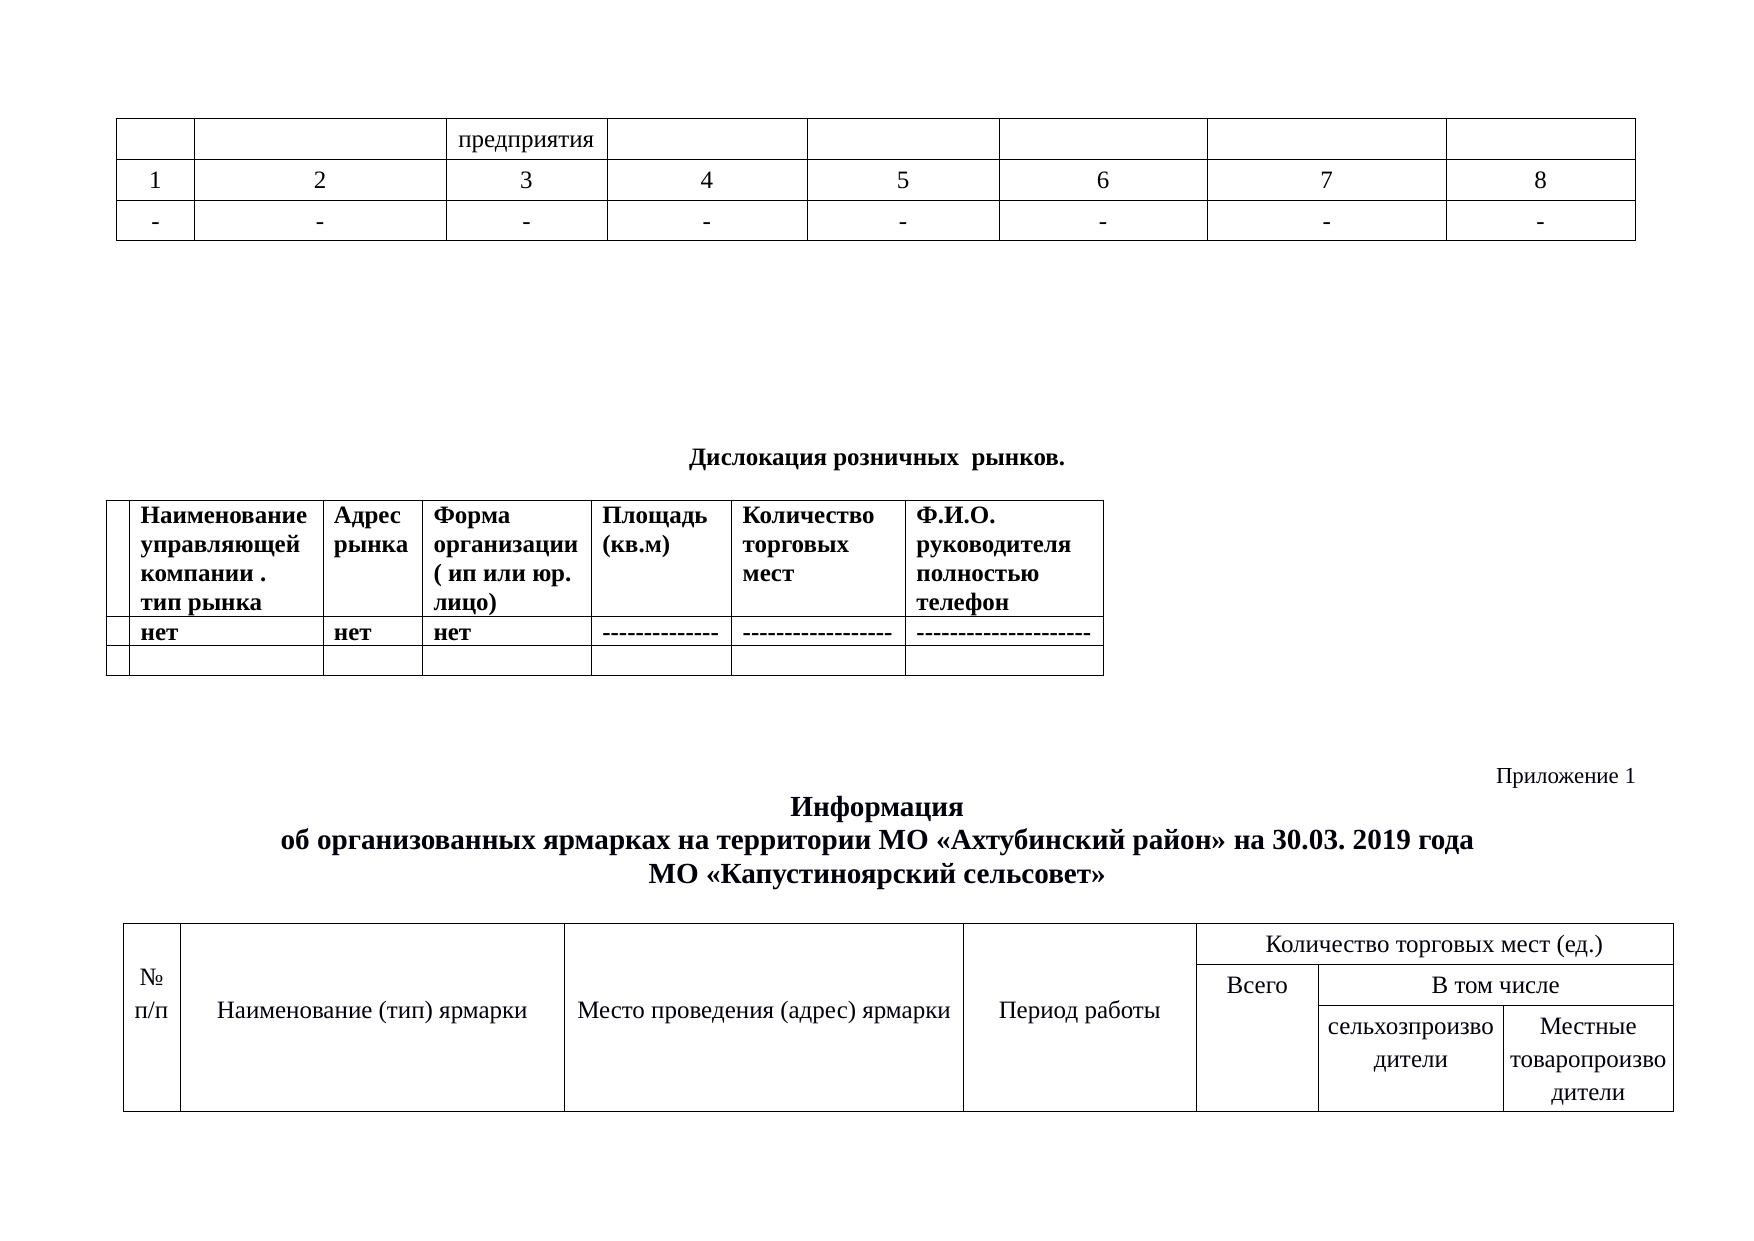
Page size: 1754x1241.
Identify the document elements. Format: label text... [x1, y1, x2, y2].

table_cell ------------------ [732, 617, 905, 645]
text Приложение 1 [118, 762, 1636, 789]
table_cell нет [423, 617, 591, 645]
table_header Адрес рынка [324, 501, 422, 616]
table_cell нет [324, 617, 422, 645]
table_cell - [447, 201, 607, 240]
table_header [608, 119, 807, 159]
table_header Форма организации ( ип или юр. лицо) [423, 501, 591, 616]
table_cell [324, 646, 422, 675]
table_cell - [808, 201, 999, 240]
table_cell нет [130, 617, 323, 645]
table_header Место проведения (адрес) ярмарки [565, 924, 963, 1111]
table_cell [107, 617, 129, 645]
table_cell - [1447, 201, 1635, 240]
table_cell Местные товаропроизводители [1504, 1006, 1673, 1111]
table_cell - [117, 201, 194, 240]
table_cell Всего [1197, 965, 1318, 1111]
table_header Ф.И.О. руководителя полностью телефон [906, 501, 1103, 616]
table_cell 2 [195, 160, 446, 199]
table_header № п/п [124, 924, 180, 1111]
table_cell [107, 646, 129, 675]
table_cell --------------------- [906, 617, 1103, 645]
table_cell 7 [1208, 160, 1446, 199]
table_cell 4 [608, 160, 807, 199]
table_cell 8 [1447, 160, 1635, 199]
table_cell [130, 646, 323, 675]
table_cell [732, 646, 905, 675]
text об организованных ярмарках на территории МО «Ахтубинский район» на 30.03. 2019 года [118, 822, 1636, 856]
table_cell 5 [808, 160, 999, 199]
table_header [195, 119, 446, 159]
table_header Количество торговых мест [732, 501, 905, 616]
table_cell [423, 646, 591, 675]
table_cell В том числе [1319, 965, 1673, 1004]
table_cell 6 [1000, 160, 1207, 199]
table_cell сельхозпроизводители [1319, 1006, 1503, 1111]
table_header Наименование управляющей компании . тип рынка [130, 501, 323, 616]
table_cell - [608, 201, 807, 240]
table_cell [906, 646, 1103, 675]
text Информация [118, 789, 1636, 822]
table_cell 3 [447, 160, 607, 199]
table_header Период работы [964, 924, 1196, 1111]
table_cell -------------- [592, 617, 731, 645]
table_header [808, 119, 999, 159]
table_cell - [1000, 201, 1207, 240]
text Дислокация розничных рынков. [118, 442, 1636, 471]
table_header [107, 501, 129, 616]
table_header [1208, 119, 1446, 159]
table_header [117, 119, 194, 159]
table_cell - [195, 201, 446, 240]
table_header предприятия [447, 119, 607, 159]
table_header Наименование (тип) ярмарки [181, 924, 564, 1111]
table_header Площадь (кв.м) [592, 501, 731, 616]
table_cell [592, 646, 731, 675]
table_cell - [1208, 201, 1446, 240]
table_header [1000, 119, 1207, 159]
text МО «Капустиноярский сельсовет» [118, 856, 1636, 889]
table_header Количество торговых мест (ед.) [1197, 924, 1673, 964]
table_header [1447, 119, 1635, 159]
table_cell 1 [117, 160, 194, 199]
